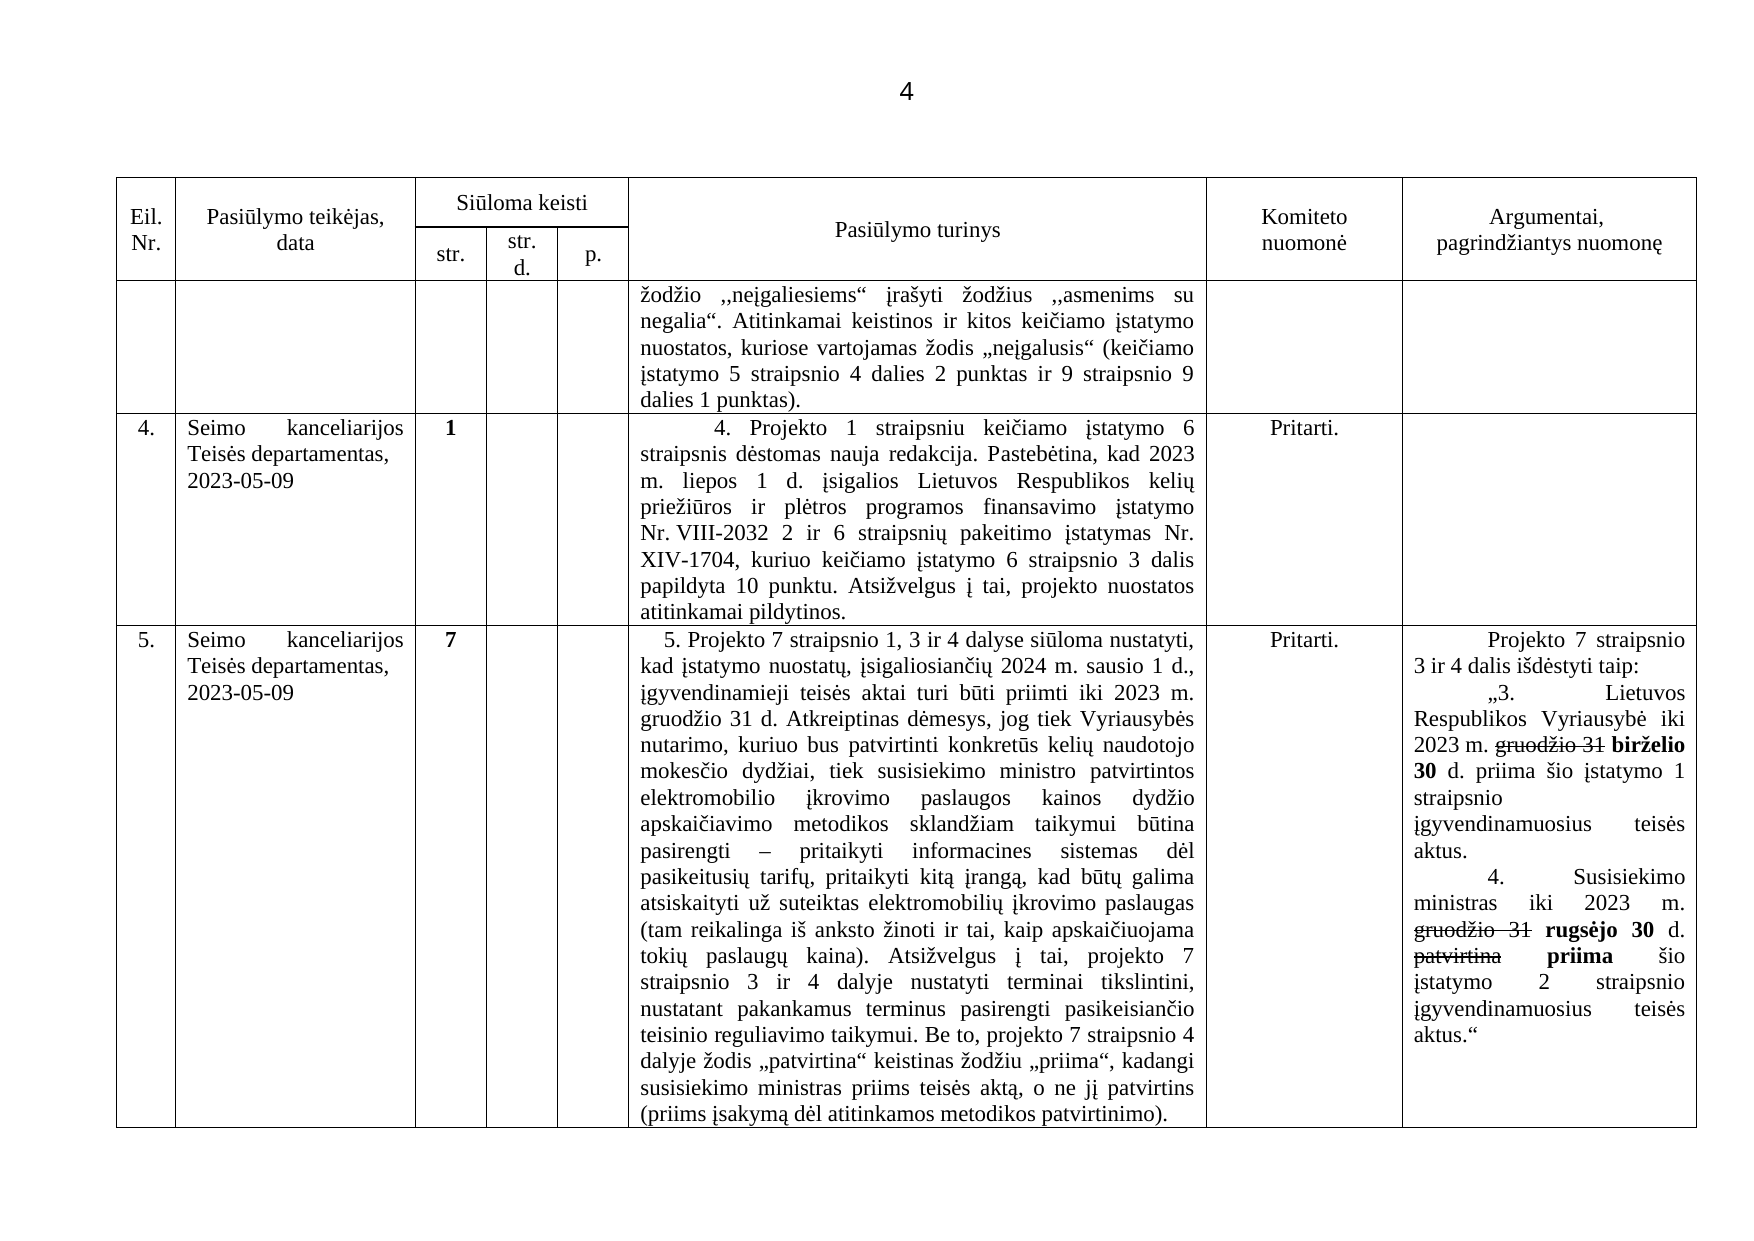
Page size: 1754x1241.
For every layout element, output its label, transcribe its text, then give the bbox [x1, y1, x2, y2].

table_cell [558, 414, 628, 625]
table_cell Seimo kanceliarijos Teisės departamentas, 2023-05-09 [176, 626, 415, 1127]
table_cell 5. [117, 626, 175, 1127]
table_cell str. d. [487, 228, 557, 280]
table_cell [1403, 281, 1696, 413]
table_cell [558, 281, 628, 413]
table_header Siūloma keisti [416, 178, 628, 226]
table_cell [487, 414, 557, 625]
table_cell Pritarti. [1207, 414, 1402, 625]
table_cell [487, 626, 557, 1127]
table_cell [1403, 414, 1696, 625]
table_cell Projekto 7 straipsnio 3 ir 4 dalis išdėstyti taip: „3. Lietuvos Respublikos Vyriausybė iki 2023 m. gruodžio 31 birželio 30 d. priima šio įstatymo 1 straipsnio įgyvendinamuosius teisės aktus. 4. Susisiekimo ministras iki 2023 m. gruodžio 31 rugsėjo 30 d. patvirtina priima šio įstatymo 2 straipsnio įgyvendinamuosius teisės aktus.“ [1403, 626, 1696, 1127]
table_cell Pritarti. [1207, 626, 1402, 1127]
table_header Argumentai, pagrindžiantys nuomonę [1403, 178, 1696, 280]
table_cell [487, 281, 557, 413]
table_cell str. [416, 228, 486, 280]
table_cell p. [558, 228, 628, 280]
table_cell 5. Projekto 7 straipsnio 1, 3 ir 4 dalyse siūloma nustatyti, kad įstatymo nuostatų, įsigaliosiančių 2024 m. sausio 1 d., įgyvendinamieji teisės aktai turi būti priimti iki 2023 m. gruodžio 31 d. Atkreiptinas dėmesys, jog tiek Vyriausybės nutarimo, kuriuo bus patvirtinti konkretūs kelių naudotojo mokesčio dydžiai, tiek susisiekimo ministro patvirtintos elektromobilio įkrovimo paslaugos kainos dydžio apskaičiavimo metodikos sklandžiam taikymui būtina pasirengti – pritaikyti informacines sistemas dėl pasikeitusių tarifų, pritaikyti kitą įrangą, kad būtų galima atsiskaityti už suteiktas elektromobilių įkrovimo paslaugas (tam reikalinga iš anksto žinoti ir tai, kaip apskaičiuojama tokių paslaugų kaina). Atsižvelgus į tai, projekto 7 straipsnio 3 ir 4 dalyje nustatyti terminai tikslintini, nustatant pakankamus terminus pasirengti pasikeisiančio teisinio reguliavimo taikymui. Be to, projekto 7 straipsnio 4 dalyje žodis „patvirtina“ keistinas žodžiu „priima“, kadangi susisiekimo ministras priims teisės aktą, o ne jį patvirtins (priims įsakymą dėl atitinkamos metodikos patvirtinimo). [629, 626, 1206, 1127]
table_cell 4. Projekto 1 straipsniu keičiamo įstatymo 6 straipsnis dėstomas nauja redakcija. Pastebėtina, kad 2023 m. liepos 1 d. įsigalios Lietuvos Respublikos kelių priežiūros ir plėtros programos finansavimo įstatymo Nr. VIII-2032 2 ir 6 straipsnių pakeitimo įstatymas Nr. XIV-1704, kuriuo keičiamo įstatymo 6 straipsnio 3 dalis papildyta 10 punktu. Atsižvelgus į tai, projekto nuostatos atitinkamai pildytinos. [629, 414, 1206, 625]
table_header Komiteto nuomonė [1207, 178, 1402, 280]
table_cell [1207, 281, 1402, 413]
table_cell 4. [117, 414, 175, 625]
table_cell žodžio ,,neįgaliesiems“ įrašyti žodžius ,,asmenims su negalia“. Atitinkamai keistinos ir kitos keičiamo įstatymo nuostatos, kuriose vartojamas žodis „neįgalusis“ (keičiamo įstatymo 5 straipsnio 4 dalies 2 punktas ir 9 straipsnio 9 dalies 1 punktas). [629, 281, 1206, 413]
table_header Pasiūlymo teikėjas, data [176, 178, 415, 280]
table_cell [558, 626, 628, 1127]
table_header Pasiūlymo turinys [629, 178, 1206, 280]
table_cell [416, 281, 486, 413]
table_cell [117, 281, 175, 413]
table_cell [176, 281, 415, 413]
table_cell Seimo kanceliarijos Teisės departamentas, 2023-05-09 [176, 414, 415, 625]
table_header Eil. Nr. [117, 178, 175, 280]
table_cell 1 [416, 414, 486, 625]
table_cell 7 [416, 626, 486, 1127]
